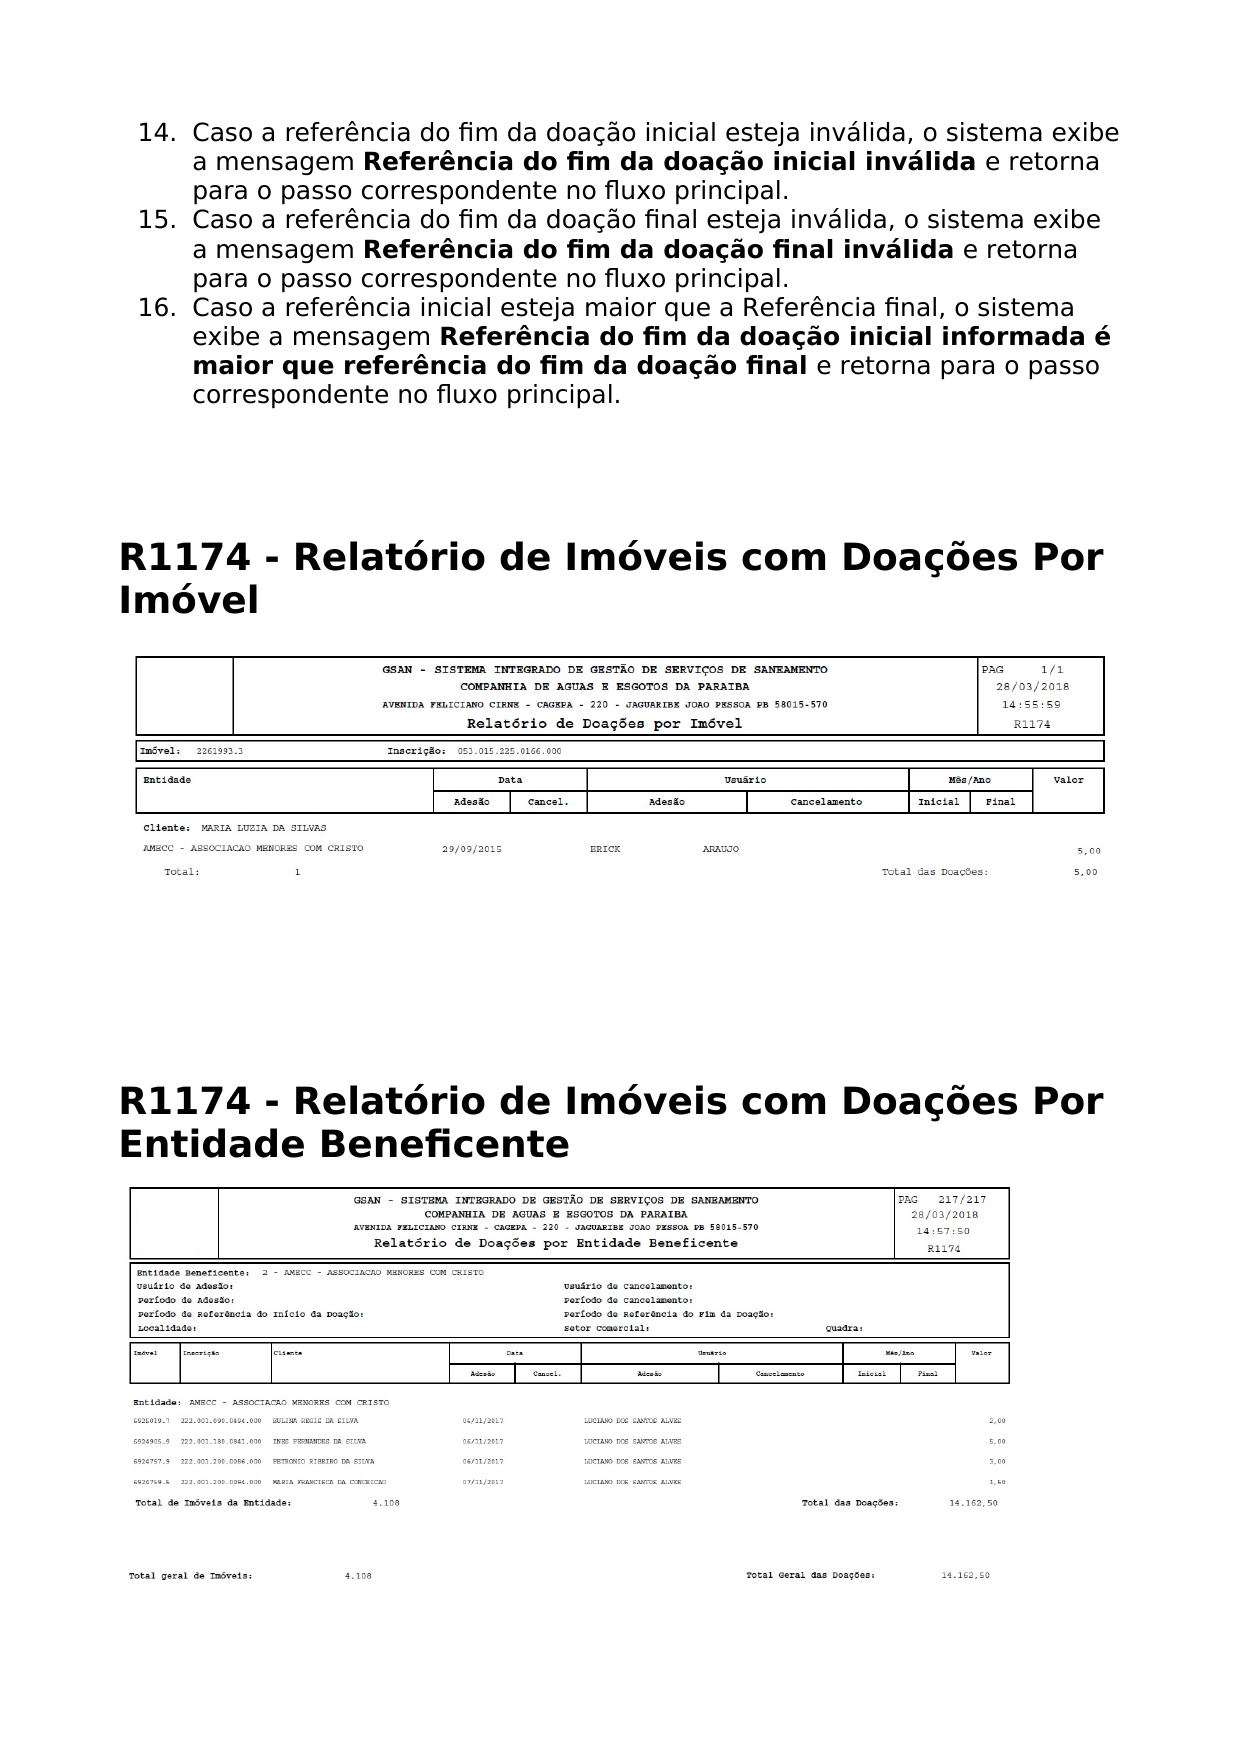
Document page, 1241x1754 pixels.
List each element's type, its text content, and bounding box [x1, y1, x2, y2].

list Caso a referência inicial esteja maior que a Referência final, o sistema exibe a mensagem Referência do fim da doação inicial informada é maior que referência do fim da doação final e retorna para o passo correspondente no fluxo principal. [177, 293, 1122, 410]
list Caso a referência do fim da doação inicial esteja inválida, o sistema exibe a mensagem Referência do fim da doação inicial inválida e retorna para o passo correspondente no fluxo principal. [177, 118, 1122, 206]
subtitle R1174 - Relatório de Imóveis com Doações Por Imóvel [118, 535, 1122, 622]
picture [118, 635, 1123, 1013]
list Caso a referência do fim da doação final esteja inválida, o sistema exibe a mensagem Referência do fim da doação final inválida e retorna para o passo correspondente no fluxo principal. [177, 206, 1122, 293]
subtitle R1174 - Relatório de Imóveis com Doações Por Entidade Beneficente [118, 1079, 1122, 1167]
picture [118, 1179, 1123, 1612]
